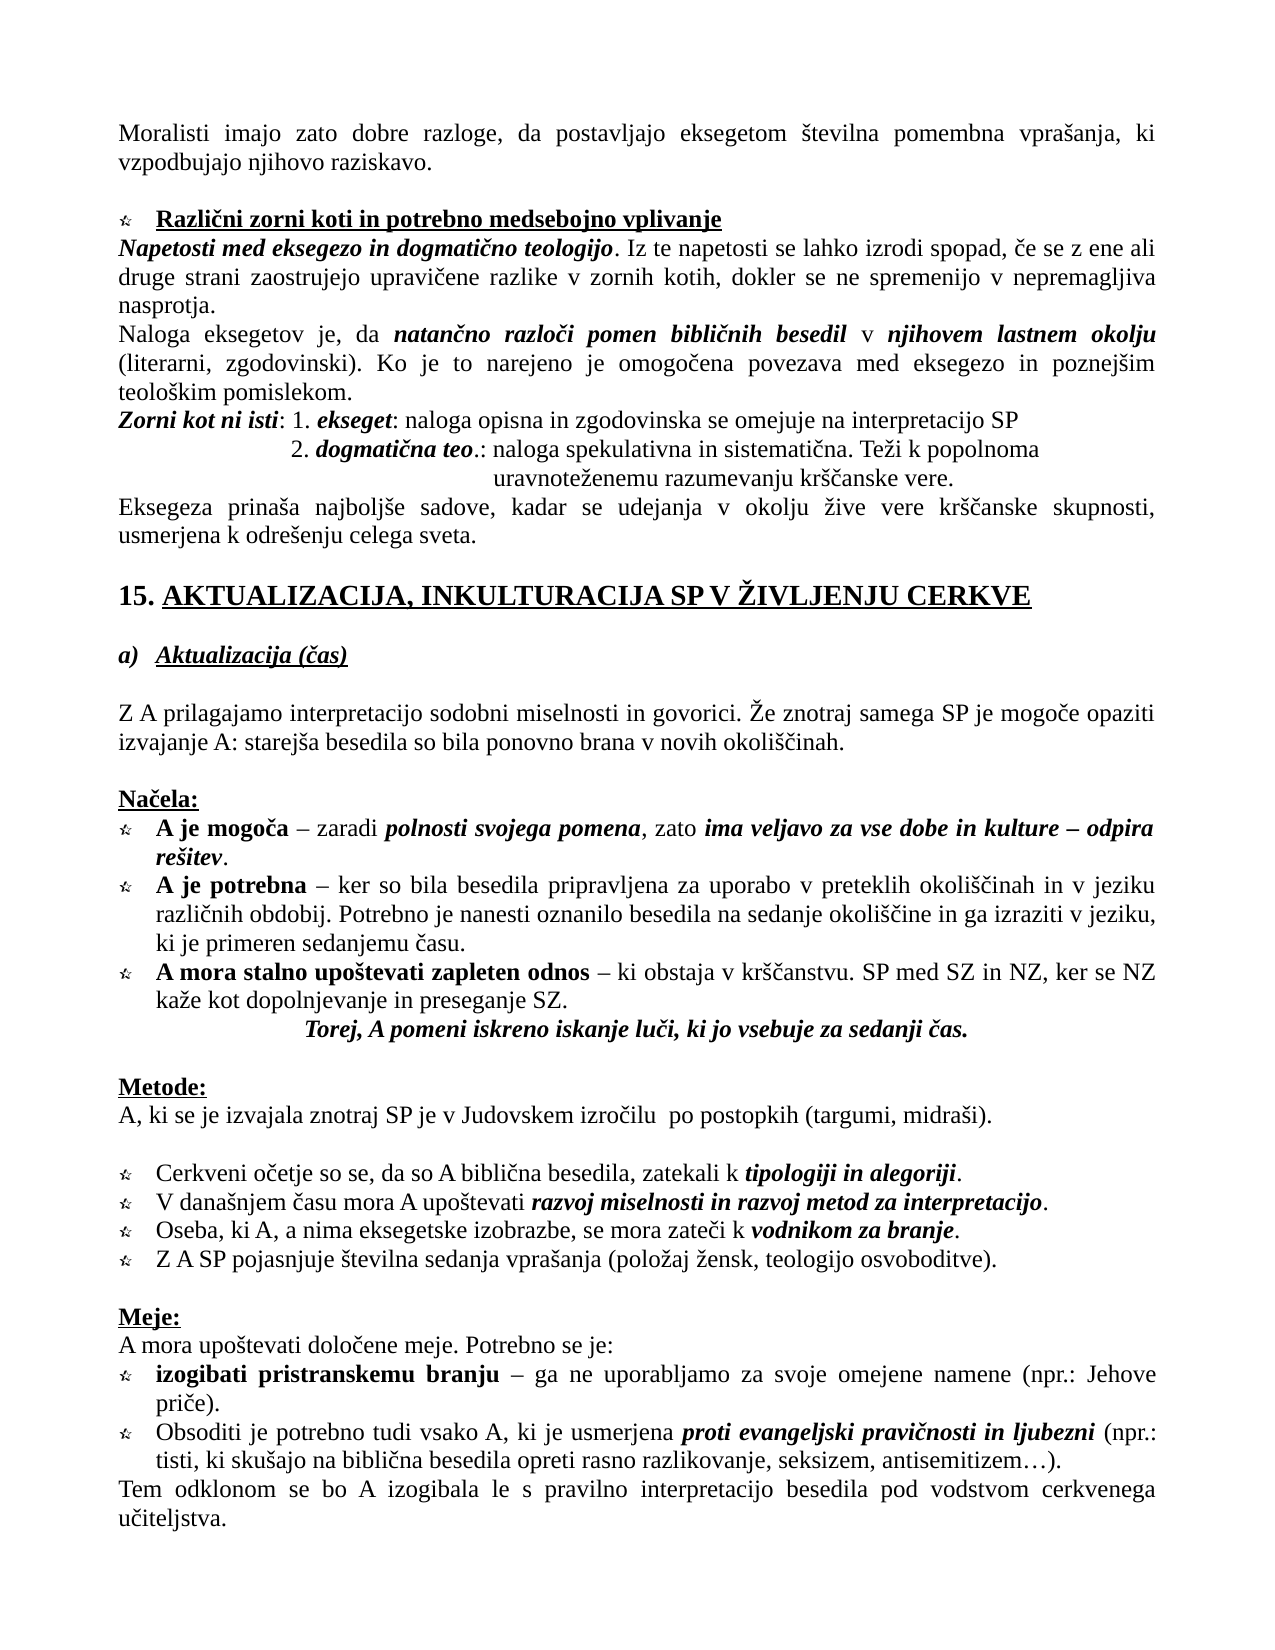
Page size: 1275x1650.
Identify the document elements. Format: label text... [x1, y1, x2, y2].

text Moralisti imajo zato dobre razloge, da postavljajo eksegetom številna pomembna vprašanja, ki vzpodbujajo njihovo raziskavo. [118, 118, 1157, 176]
list Različni zorni koti in potrebno medsebojno vplivanje [118, 204, 1157, 233]
list Z A SP pojasnjuje številna sedanja vprašanja (položaj žensk, teologijo osvoboditve). [118, 1244, 1157, 1273]
list Oseba, ki A, a nima eksegetske izobrazbe, se mora zateči k vodnikom za branje. [118, 1215, 1157, 1244]
text Metode: [118, 1072, 1157, 1100]
text Eksegeza prinaša najboljše sadove, kadar se udejanja v okolju žive vere krščanske skupnosti, usmerjena k odrešenju celega sveta. [118, 492, 1157, 549]
text Načela: [118, 784, 1157, 813]
text Meje: [118, 1302, 1157, 1330]
list A mora stalno upoštevati zapleten odnos – ki obstaja v krščanstvu. SP med SZ in NZ, ker se NZ kaže kot dopolnjevanje in preseganje SZ. [118, 957, 1157, 1014]
text Napetosti med eksegezo in dogmatično teologijo. Iz te napetosti se lahko izrodi spopad, če se z ene ali druge strani zaostrujejo upravičene razlike v zornih kotih, dokler se ne spremenijo v nepremagljiva nasprotja. [118, 233, 1157, 319]
text Z A prilagajamo interpretacijo sodobni miselnosti in govorici. Že znotraj samega SP je mogoče opaziti izvajanje A: starejša besedila so bila ponovno brana v novih okoliščinah. [118, 698, 1157, 755]
list A je mogoča – zaradi polnosti svojega pomena, zato ima veljavo za vse dobe in kulture – odpira rešitev. [118, 813, 1157, 870]
list Obsoditi je potrebno tudi vsako A, ki je usmerjena proti evangeljski pravičnosti in ljubezni (npr.: tisti, ki skušajo na biblična besedila opreti rasno razlikovanje, seksizem, antisemitizem…). [118, 1417, 1157, 1474]
text 2. dogmatična teo.: naloga spekulativna in sistematična. Teži k popolnoma [118, 434, 1157, 463]
text Zorni kot ni isti: 1. ekseget: naloga opisna in zgodovinska se omejuje na interpretacijo SP [118, 406, 1157, 434]
text uravnoteženemu razumevanju krščanske vere. [413, 463, 1157, 492]
text Torej, A pomeni iskreno iskanje luči, ki jo vsebuje za sedanji čas. [118, 1014, 1157, 1043]
list A je potrebna – ker so bila besedila pripravljena za uporabo v preteklih okoliščinah in v jeziku različnih obdobij. Potrebno je nanesti oznanilo besedila na sedanje okoliščine in ga izraziti v jeziku, ki je primeren sedanjemu času. [118, 870, 1157, 957]
text Tem odklonom se bo A izogibala le s pravilno interpretacijo besedila pod vodstvom cerkvenega učiteljstva. [118, 1474, 1157, 1532]
text A mora upoštevati določene meje. Potrebno se je: [118, 1330, 1157, 1359]
list izogibati pristranskemu branju – ga ne uporabljamo za svoje omejene namene (npr.: Jehove priče). [118, 1359, 1157, 1417]
list V današnjem času mora A upoštevati razvoj miselnosti in razvoj metod za interpretacijo. [118, 1187, 1157, 1215]
text A, ki se je izvajala znotraj SP je v Judovskem izročilu po postopkih (targumi, midraši). [118, 1100, 1157, 1129]
text Naloga eksegetov je, da natančno razloči pomen bibličnih besedil v njihovem lastnem okolju (literarni, zgodovinski). Ko je to narejeno je omogočena povezava med eksegezo in poznejšim teološkim pomislekom. [118, 319, 1157, 406]
list Aktualizacija (čas) [118, 640, 1157, 669]
list Cerkveni očetje so se, da so A biblična besedila, zatekali k tipologiji in alegoriji. [118, 1158, 1157, 1187]
text 15. AKTUALIZACIJA, INKULTURACIJA SP V ŽIVLJENJU CERKVE [118, 578, 1157, 612]
